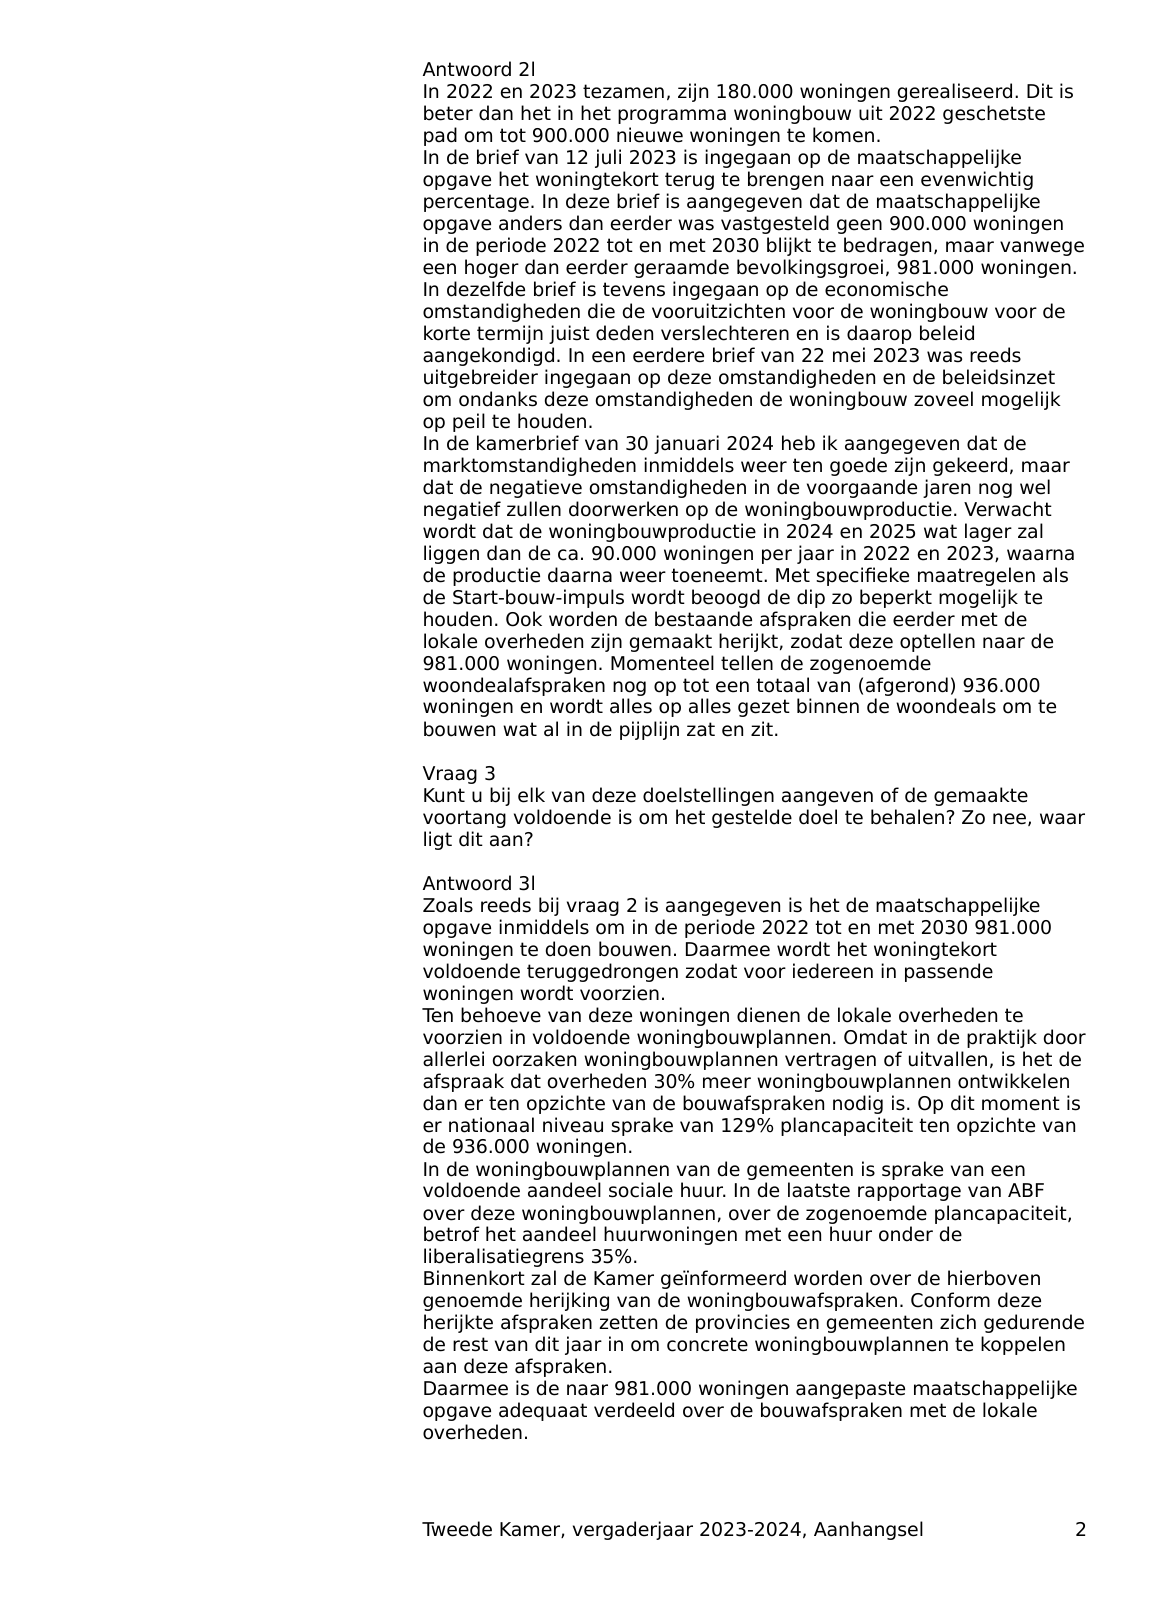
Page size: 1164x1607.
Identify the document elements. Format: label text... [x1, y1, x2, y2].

text Zoals reeds bij vraag 2 is aangegeven is het de maatschappelijke opgave inmiddels om in de periode 2022 tot en met 2030 981.000 woningen te doen bouwen. Daarmee wordt het woningtekort voldoende teruggedrongen zodat voor iedereen in passende woningen wordt voorzien. [422, 895, 1087, 1004]
text Ten behoeve van deze woningen dienen de lokale overheden te voorzien in voldoende woningbouwplannen. Omdat in de praktijk door allerlei oorzaken woningbouwplannen vertragen of uitvallen, is het de afspraak dat overheden 30% meer woningbouwplannen ontwikkelen dan er ten opzichte van de bouwafspraken nodig is. Op dit moment is er nationaal niveau sprake van 129% plancapaciteit ten opzichte van de 936.000 woningen. [422, 1004, 1087, 1158]
text In de kamerbrief van 30 januari 2024 heb ik aangegeven dat de marktomstandigheden inmiddels weer ten goede zijn gekeerd, maar dat de negatieve omstandigheden in de voorgaande jaren nog wel negatief zullen doorwerken op de woningbouwproductie. Verwacht wordt dat de woningbouwproductie in 2024 en 2025 wat lager zal liggen dan de ca. 90.000 woningen per jaar in 2022 en 2023, waarna de productie daarna weer toeneemt. Met specifieke maatregelen als de Start-bouw-impuls wordt beoogd de dip zo beperkt mogelijk te houden. Ook worden de bestaande afspraken die eerder met de lokale overheden zijn gemaakt herijkt, zodat deze optellen naar de 981.000 woningen. Momenteel tellen de zogenoemde woondealafspraken nog op tot een totaal van (afgerond) 936.000 woningen en wordt alles op alles gezet binnen de woondeals om te bouwen wat al in de pijplijn zat en zit. [422, 433, 1087, 740]
text Binnenkort zal de Kamer geïnformeerd worden over de hierboven genoemde herijking van de woningbouwafspraken. Conform deze herijkte afspraken zetten de provincies en gemeenten zich gedurende de rest van dit jaar in om concrete woningbouwplannen te koppelen aan deze afspraken. [422, 1268, 1087, 1378]
text Kunt u bij elk van deze doelstellingen aangeven of de gemaakte voortang voldoende is om het gestelde doel te behalen? Zo nee, waar ligt dit aan? [422, 784, 1087, 851]
text In de woningbouwplannen van de gemeenten is sprake van een voldoende aandeel sociale huur. In de laatste rapportage van ABF over deze woningbouwplannen, over de zogenoemde plancapaciteit, betrof het aandeel huurwoningen met een huur onder de liberalisatiegrens 35%. [422, 1158, 1087, 1268]
text Daarmee is de naar 981.000 woningen aangepaste maatschappelijke opgave adequaat verdeeld over de bouwafspraken met de lokale overheden. [422, 1378, 1087, 1444]
text Antwoord 3l [422, 873, 1087, 895]
text Vraag 3 [422, 763, 1087, 784]
text Antwoord 2l [422, 59, 1087, 81]
text In de brief van 12 juli 2023 is ingegaan op de maatschappelijke opgave het woningtekort terug te brengen naar een evenwichtig percentage. In deze brief is aangegeven dat de maatschappelijke opgave anders dan eerder was vastgesteld geen 900.000 woningen in de periode 2022 tot en met 2030 blijkt te bedragen, maar vanwege een hoger dan eerder geraamde bevolkingsgroei, 981.000 woningen. In dezelfde brief is tevens ingegaan op de economische omstandigheden die de vooruitzichten voor de woningbouw voor de korte termijn juist deden verslechteren en is daarop beleid aangekondigd. In een eerdere brief van 22 mei 2023 was reeds uitgebreider ingegaan op deze omstandigheden en de beleidsinzet om ondanks deze omstandigheden de woningbouw zoveel mogelijk op peil te houden. [422, 147, 1087, 433]
text In 2022 en 2023 tezamen, zijn 180.000 woningen gerealiseerd. Dit is beter dan het in het programma woningbouw uit 2022 geschetste pad om tot 900.000 nieuwe woningen te komen. [422, 81, 1087, 147]
